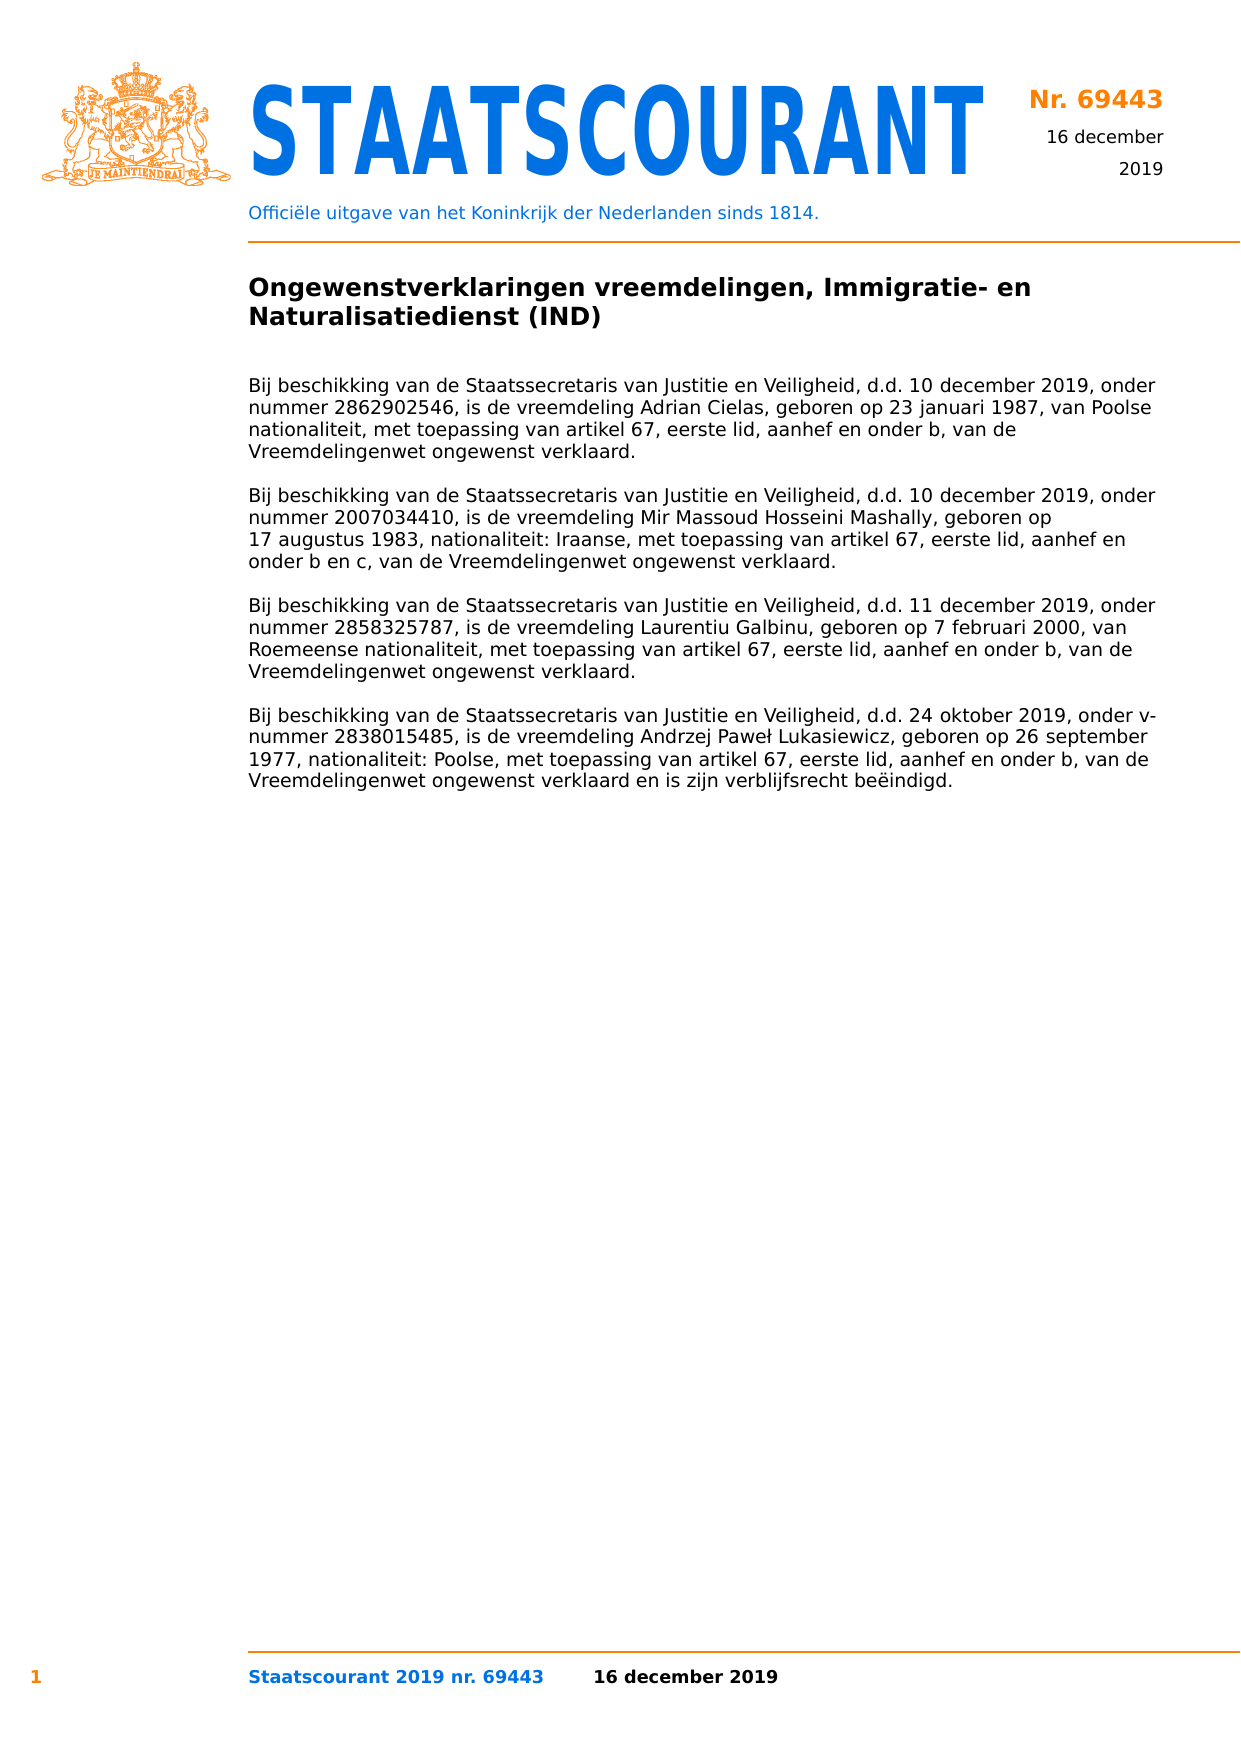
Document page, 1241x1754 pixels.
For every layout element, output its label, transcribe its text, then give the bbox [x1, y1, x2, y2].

text Bij beschikking van de Staatssecretaris van Justitie en Veiligheid, d.d. 11 december 2019, onder nummer 2858325787, is de vreemdeling Laurentiu Galbinu, geboren op 7 februari 2000, van Roemeense nationaliteit, met toepassing van artikel 67, eerste lid, aanhef en onder b, van de Vreemdelingenwet ongewenst verklaard. [248, 595, 1163, 683]
table_cell 2019 [998, 153, 1240, 203]
table_cell Officiële uitgave van het Koninkrijk der Nederlanden sinds 1814. [248, 203, 1240, 241]
table_header Nr. 69443 [998, 62, 1240, 121]
subtitle Ongewenstverklaringen vreemdelingen, Immigratie- en Naturalisatiedienst (IND) [248, 273, 1163, 331]
text Bij beschikking van de Staatssecretaris van Justitie en Veiligheid, d.d. 24 oktober 2019, onder v-nummer 2838015485, is de vreemdeling Andrzej Paweł Lukasiewicz, geboren op 26 september 1977, nationaliteit: Poolse, met toepassing van artikel 67, eerste lid, aanhef en onder b, van de Vreemdelingenwet ongewenst verklaard en is zijn verblijfsrecht beëindigd. [248, 704, 1163, 792]
text Bij beschikking van de Staatssecretaris van Justitie en Veiligheid, d.d. 10 december 2019, onder nummer 2862902546, is de vreemdeling Adrian Cielas, geboren op 23 januari 1987, van Poolse nationaliteit, met toepassing van artikel 67, eerste lid, aanhef en onder b, van de Vreemdelingenwet ongewenst verklaard. [248, 375, 1163, 463]
table_header STAATSCOURANT [248, 62, 998, 203]
table_cell 16 december [998, 121, 1240, 153]
text Bij beschikking van de Staatssecretaris van Justitie en Veiligheid, d.d. 10 december 2019, onder nummer 2007034410, is de vreemdeling Mir Massoud Hosseini Mashally, geboren op 17 augustus 1983, nationaliteit: Iraanse, met toepassing van artikel 67, eerste lid, aanhef en onder b en c, van de Vreemdelingenwet ongewenst verklaard. [248, 485, 1163, 573]
table_header [25, 62, 248, 241]
picture [41, 62, 231, 186]
